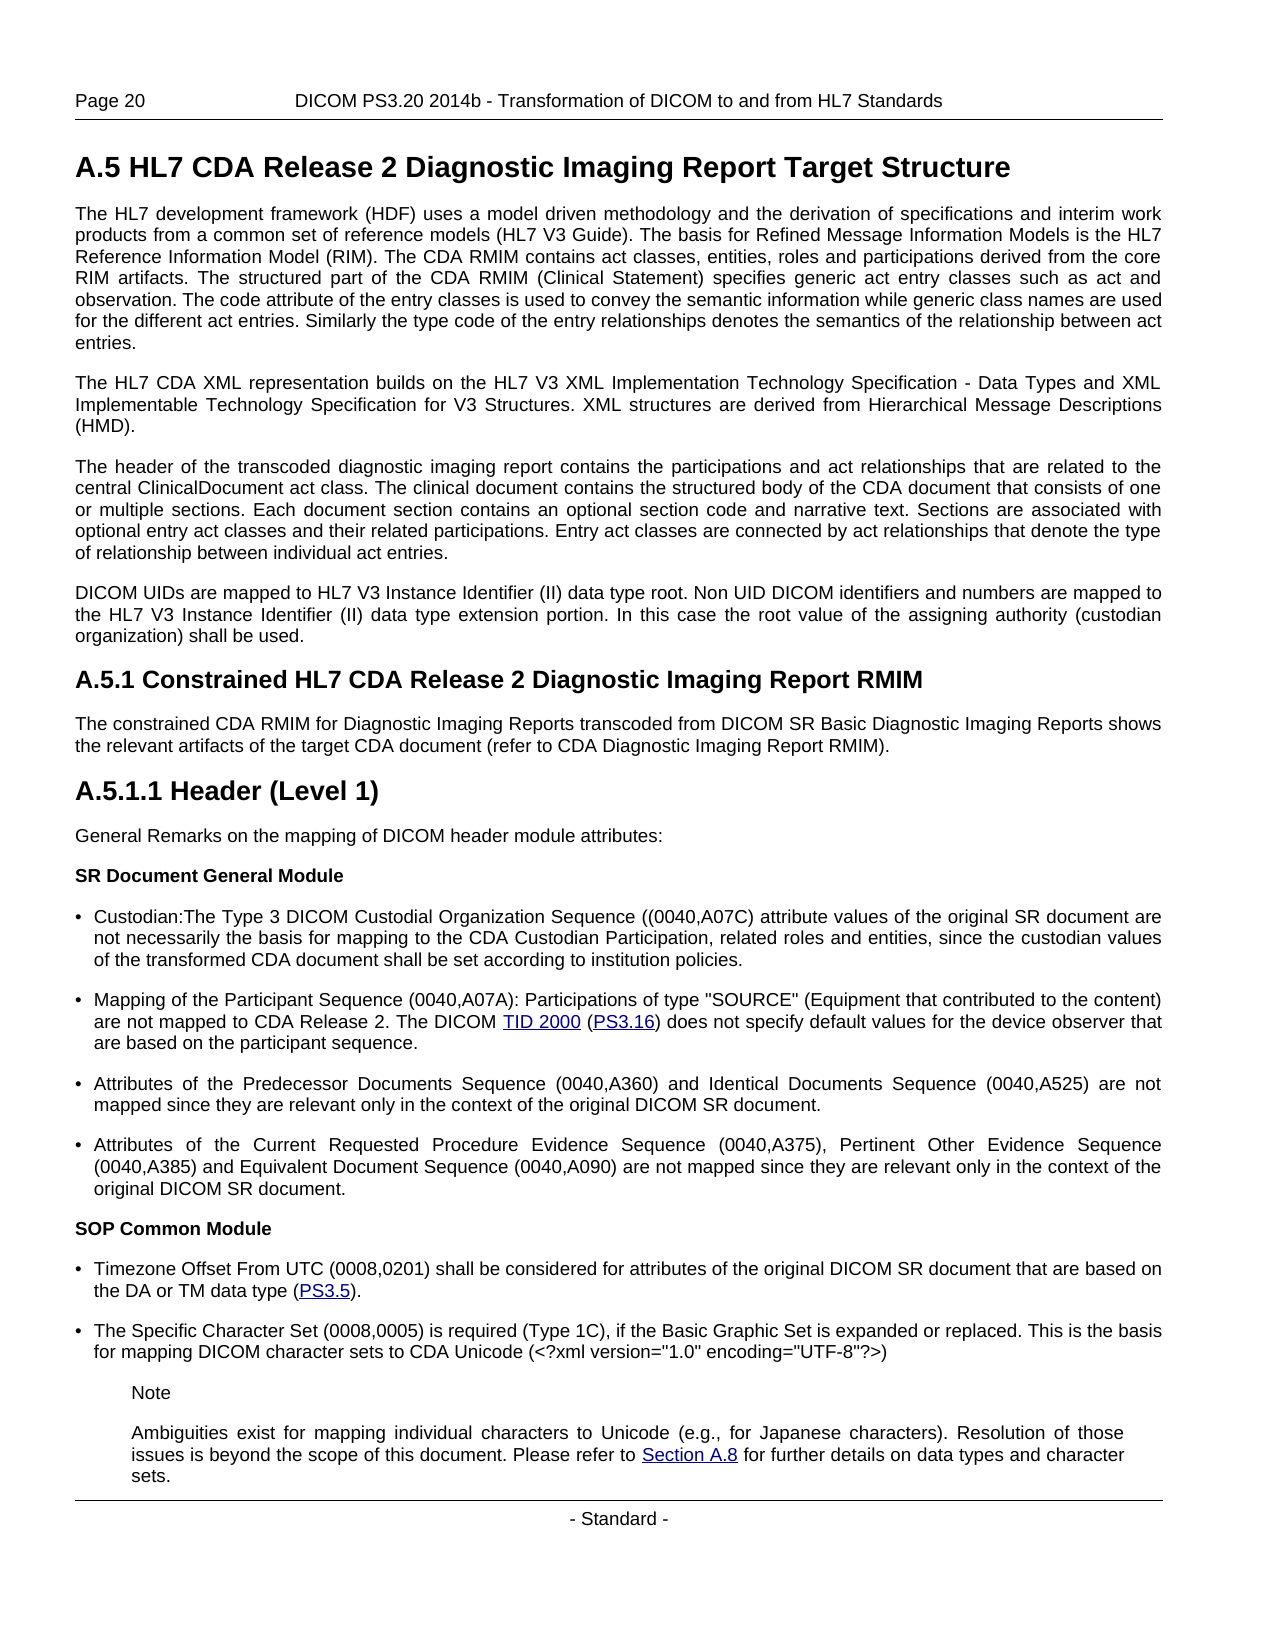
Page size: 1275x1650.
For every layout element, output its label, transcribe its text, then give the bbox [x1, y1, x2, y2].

list Ambiguities exist for mapping individual characters to Unicode (e.g., for Japanese characters). Resolution of those issues is beyond the scope of this document. Please refer to Section A.8 for further details on data types and character sets. [112, 1422, 1125, 1487]
text The HL7 development framework (HDF) uses a model driven methodology and the derivation of specifications and interim work products from a common set of reference models (HL7 V3 Guide). The basis for Refined Message Information Models is the HL7 Reference Information Model (RIM). The CDA RMIM contains act classes, entities, roles and participations derived from the core RIM artifacts. The structured part of the CDA RMIM (Clinical Statement) specifies generic act entry classes such as act and observation. The code attribute of the entry classes is used to convey the semantic information while generic class names are used for the different act entries. Similarly the type code of the entry relationships denotes the semantics of the relationship between act entries. [75, 202, 1162, 353]
text The header of the transcoded diagnostic imaging report contains the participations and act relationships that are related to the central ClinicalDocument act class. The clinical document contains the structured body of the CDA document that consists of one or multiple sections. Each document section contains an optional section code and narrative text. Sections are associated with optional entry act classes and their related participations. Entry act classes are connected by act relationships that denote the type of relationship between individual act entries. [75, 455, 1162, 563]
list Timezone Offset From UTC (0008,0201) shall be considered for attributes of the original DICOM SR document that are based on the DA or TM data type (PS3.5). [75, 1258, 1162, 1301]
text The HL7 CDA XML representation builds on the HL7 V3 XML Implementation Technology Specification - Data Types and XML Implementable Technology Specification for V3 Structures. XML structures are derived from Hierarchical Message Descriptions (HMD). [75, 372, 1162, 437]
list Note [112, 1382, 1125, 1403]
list Custodian:The Type 3 DICOM Custodial Organization Sequence ((0040,A07C) attribute values of the original SR document are not necessarily the basis for mapping to the CDA Custodian Participation, related roles and entities, since the custodian values of the transformed CDA document shall be set according to institution policies. [75, 905, 1162, 970]
list Attributes of the Predecessor Documents Sequence (0040,A360) and Identical Documents Sequence (0040,A525) are not mapped since they are relevant only in the context of the original DICOM SR document. [75, 1072, 1162, 1115]
list The Specific Character Set (0008,0005) is required (Type 1C), if the Basic Graphic Set is expanded or replaced. This is the basis for mapping DICOM character sets to CDA Unicode (<?xml version="1.0" encoding="UTF-8"?>) [75, 1320, 1162, 1363]
text The constrained CDA RMIM for Diagnostic Imaging Reports transcoded from DICOM SR Basic Diagnostic Imaging Reports shows the relevant artifacts of the target CDA document (refer to CDA Diagnostic Imaging Report RMIM). [75, 713, 1162, 756]
text SR Document General Module [75, 865, 1162, 887]
text A.5 HL7 CDA Release 2 Diagnostic Imaging Report Target Structure [75, 150, 1162, 183]
list Attributes of the Current Requested Procedure Evidence Sequence (0040,A375), Pertinent Other Evidence Sequence (0040,A385) and Equivalent Document Sequence (0040,A090) are not mapped since they are relevant only in the context of the original DICOM SR document. [75, 1134, 1162, 1199]
text A.5.1.1 Header (Level 1) [75, 775, 1162, 806]
text DICOM UIDs are mapped to HL7 V3 Instance Identifier (II) data type root. Non UID DICOM identifiers and numbers are mapped to the HL7 V3 Instance Identifier (II) data type extension portion. In this case the root value of the assigning authority (custodian organization) shall be used. [75, 582, 1162, 647]
list Mapping of the Participant Sequence (0040,A07A): Participations of type "SOURCE" (Equipment that contributed to the content) are not mapped to CDA Release 2. The DICOM TID 2000 (PS3.16) does not specify default values for the device observer that are based on the participant sequence. [75, 989, 1162, 1053]
text A.5.1 Constrained HL7 CDA Release 2 Diagnostic Imaging Report RMIM [75, 665, 1162, 694]
text SOP Common Module [75, 1218, 1162, 1239]
text General Remarks on the mapping of DICOM header module attributes: [75, 825, 1162, 846]
